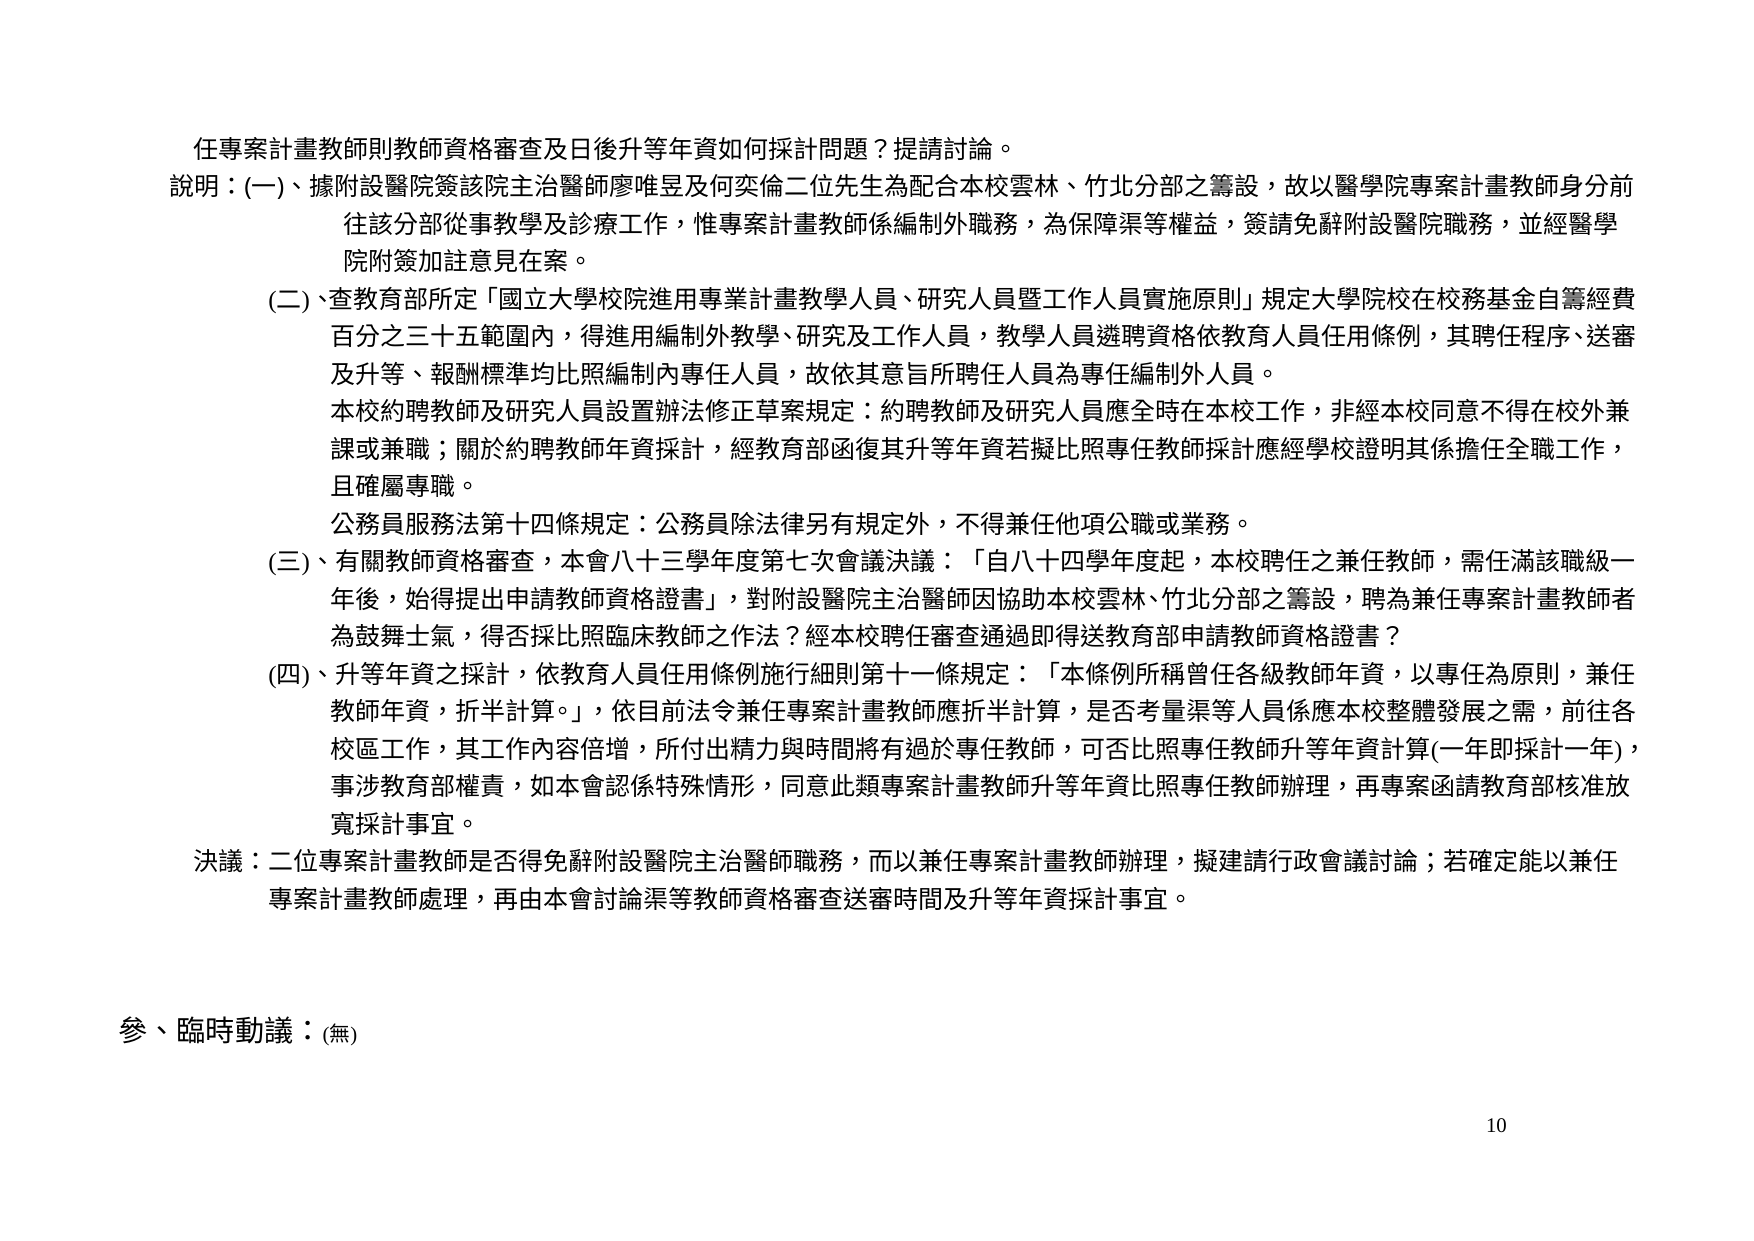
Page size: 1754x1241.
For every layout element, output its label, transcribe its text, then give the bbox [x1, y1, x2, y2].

text (二)、查教育部所定「國立大學校院進用專業計畫教學人員、研究人員暨工作人員實施原則」規定大學院校在校務基金自籌經費百分之三十五範圍內，得進用編制外教學、研究及工作人員，教學人員遴聘資格依教育人員任用條例，其聘任程序、送審及升等、報酬標準均比照編制內專任人員，故依其意旨所聘任人員為專任編制外人員。 [268, 278, 1636, 391]
text 任專案計畫教師則教師資格審查及日後升等年資如何採計問題？提請討論。 [143, 128, 1636, 166]
text 本校約聘教師及研究人員設置辦法修正草案規定：約聘教師及研究人員應全時在本校工作，非經本校同意不得在校外兼課或兼職；關於約聘教師年資採計，經教育部函復其升等年資若擬比照專任教師採計應經學校證明其係擔任全職工作，且確屬專職。 [331, 391, 1636, 503]
text 決議：二位專案計畫教師是否得免辭附設醫院主治醫師職務，而以兼任專案計畫教師辦理，擬建請行政會議討論；若確定能以兼任專案計畫教師處理，再由本會討論渠等教師資格審查送審時間及升等年資採計事宜。 [193, 841, 1636, 916]
text 參、臨時動議：(無) [118, 991, 1636, 1066]
text (三)、有關教師資格審查，本會八十三學年度第七次會議決議：「自八十四學年度起，本校聘任之兼任教師，需任滿該職級一年後，始得提出申請教師資格證書」，對附設醫院主治醫師因協助本校雲林、竹北分部之籌設，聘為兼任專案計畫教師者，為鼓舞士氣，得否採比照臨床教師之作法？經本校聘任審查通過即得送教育部申請教師資格證書？ [268, 541, 1636, 653]
text 說明：(一)、據附設醫院簽該院主治醫師廖唯昱及何奕倫二位先生為配合本校雲林、竹北分部之籌設，故以醫學院專案計畫教師身分前往該分部從事教學及診療工作，惟專案計畫教師係編制外職務，為保障渠等權益，簽請免辭附設醫院職務，並經醫學院附簽加註意見在案。 [143, 166, 1636, 278]
text (四)、升等年資之採計，依教育人員任用條例施行細則第十一條規定：「本條例所稱曾任各級教師年資，以專任為原則，兼任教師年資，折半計算。」，依目前法令兼任專案計畫教師應折半計算，是否考量渠等人員係應本校整體發展之需，前往各校區工作，其工作內容倍增，所付出精力與時間將有過於專任教師，可否比照專任教師升等年資計算(一年即採計一年)，事涉教育部權責，如本會認係特殊情形，同意此類專案計畫教師升等年資比照專任教師辦理，再專案函請教育部核准放寬採計事宜。 [268, 653, 1636, 841]
text 公務員服務法第十四條規定：公務員除法律另有規定外，不得兼任他項公職或業務。 [331, 503, 1636, 541]
